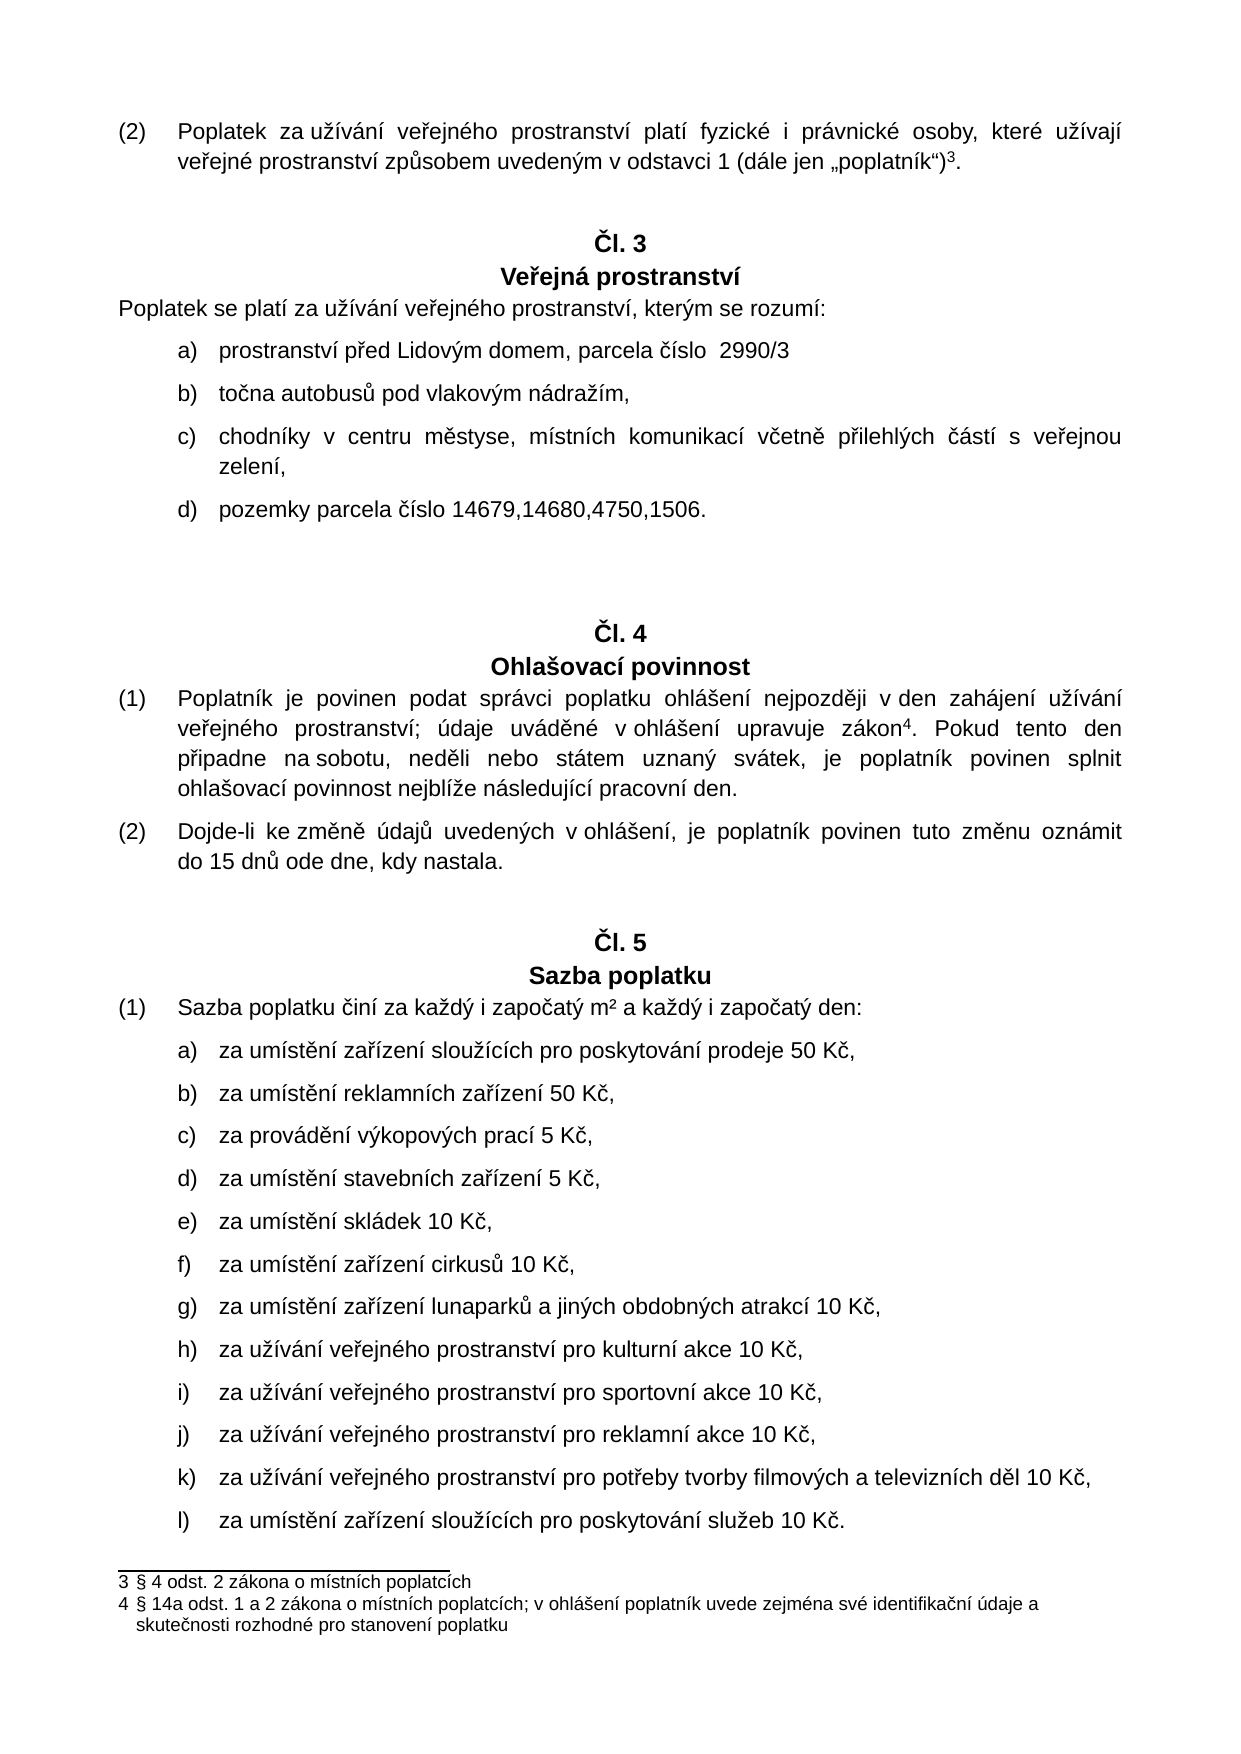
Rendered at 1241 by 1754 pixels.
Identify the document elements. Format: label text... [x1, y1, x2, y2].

list § 4 odst. 2 zákona o místních poplatcích [118, 1571, 1122, 1592]
list za užívání veřejného prostranství pro potřeby tvorby filmových a televizních děl 10 Kč, [177, 1464, 1122, 1491]
subtitle Čl. 4 Ohlašovací povinnost [118, 618, 1122, 680]
list za umístění zařízení sloužících pro poskytování prodeje 50 Kč, [177, 1037, 1122, 1063]
list § 14a odst. 1 a 2 zákona o místních poplatcích; v ohlášení poplatník uvede zejména své identifikační údaje a skutečnosti rozhodné pro stanovení poplatku [118, 1592, 1122, 1635]
list za umístění zařízení sloužících pro poskytování služeb 10 Kč. [177, 1507, 1122, 1533]
list za užívání veřejného prostranství pro kulturní akce 10 Kč, [177, 1336, 1122, 1362]
list za umístění zařízení lunaparků a jiných obdobných atrakcí 10 Kč, [177, 1293, 1122, 1320]
list Poplatek za užívání veřejného prostranství platí fyzické i právnické osoby, které užívají veřejné prostranství způsobem uvedeným v odstavci 1 (dále jen „poplatník“). [118, 118, 1122, 175]
list za provádění výkopových prací 5 Kč, [177, 1122, 1122, 1149]
list za umístění stavebních zařízení 5 Kč, [177, 1165, 1122, 1192]
subtitle Čl. 3 Veřejná prostranství [118, 228, 1122, 290]
subtitle Čl. 5 Sazba poplatku [118, 928, 1122, 990]
list za užívání veřejného prostranství pro sportovní akce 10 Kč, [177, 1379, 1122, 1405]
list chodníky v centru městyse, místních komunikací včetně přilehlých částí s veřejnou zelení, [177, 423, 1122, 479]
list za užívání veřejného prostranství pro reklamní akce 10 Kč, [177, 1421, 1122, 1448]
list točna autobusů pod vlakovým nádražím, [177, 380, 1122, 406]
list Sazba poplatku činí za každý i započatý m² a každý i započatý den: [118, 994, 1122, 1021]
list Poplatník je povinen podat správci poplatku ohlášení nejpozději v den zahájení užívání veřejného prostranství; údaje uváděné v ohlášení upravuje zákon. Pokud tento den připadne na sobotu, neděli nebo státem uznaný svátek, je poplatník povinen splnit ohlašovací povinnost nejblíže následující pracovní den. [118, 684, 1122, 802]
list Dojde-li ke změně údajů uvedených v ohlášení, je poplatník povinen tuto změnu oznámit do 15 dnů ode dne, kdy nastala. [118, 818, 1122, 874]
list za umístění reklamních zařízení 50 Kč, [177, 1080, 1122, 1106]
list prostranství před Lidovým domem, parcela číslo 2990/3 [177, 337, 1122, 364]
text Poplatek se platí za užívání veřejného prostranství, kterým se rozumí: [118, 294, 1122, 321]
list pozemky parcela číslo 14679,14680,4750,1506. [177, 496, 1122, 522]
list za umístění skládek 10 Kč, [177, 1208, 1122, 1234]
list za umístění zařízení cirkusů 10 Kč, [177, 1251, 1122, 1277]
